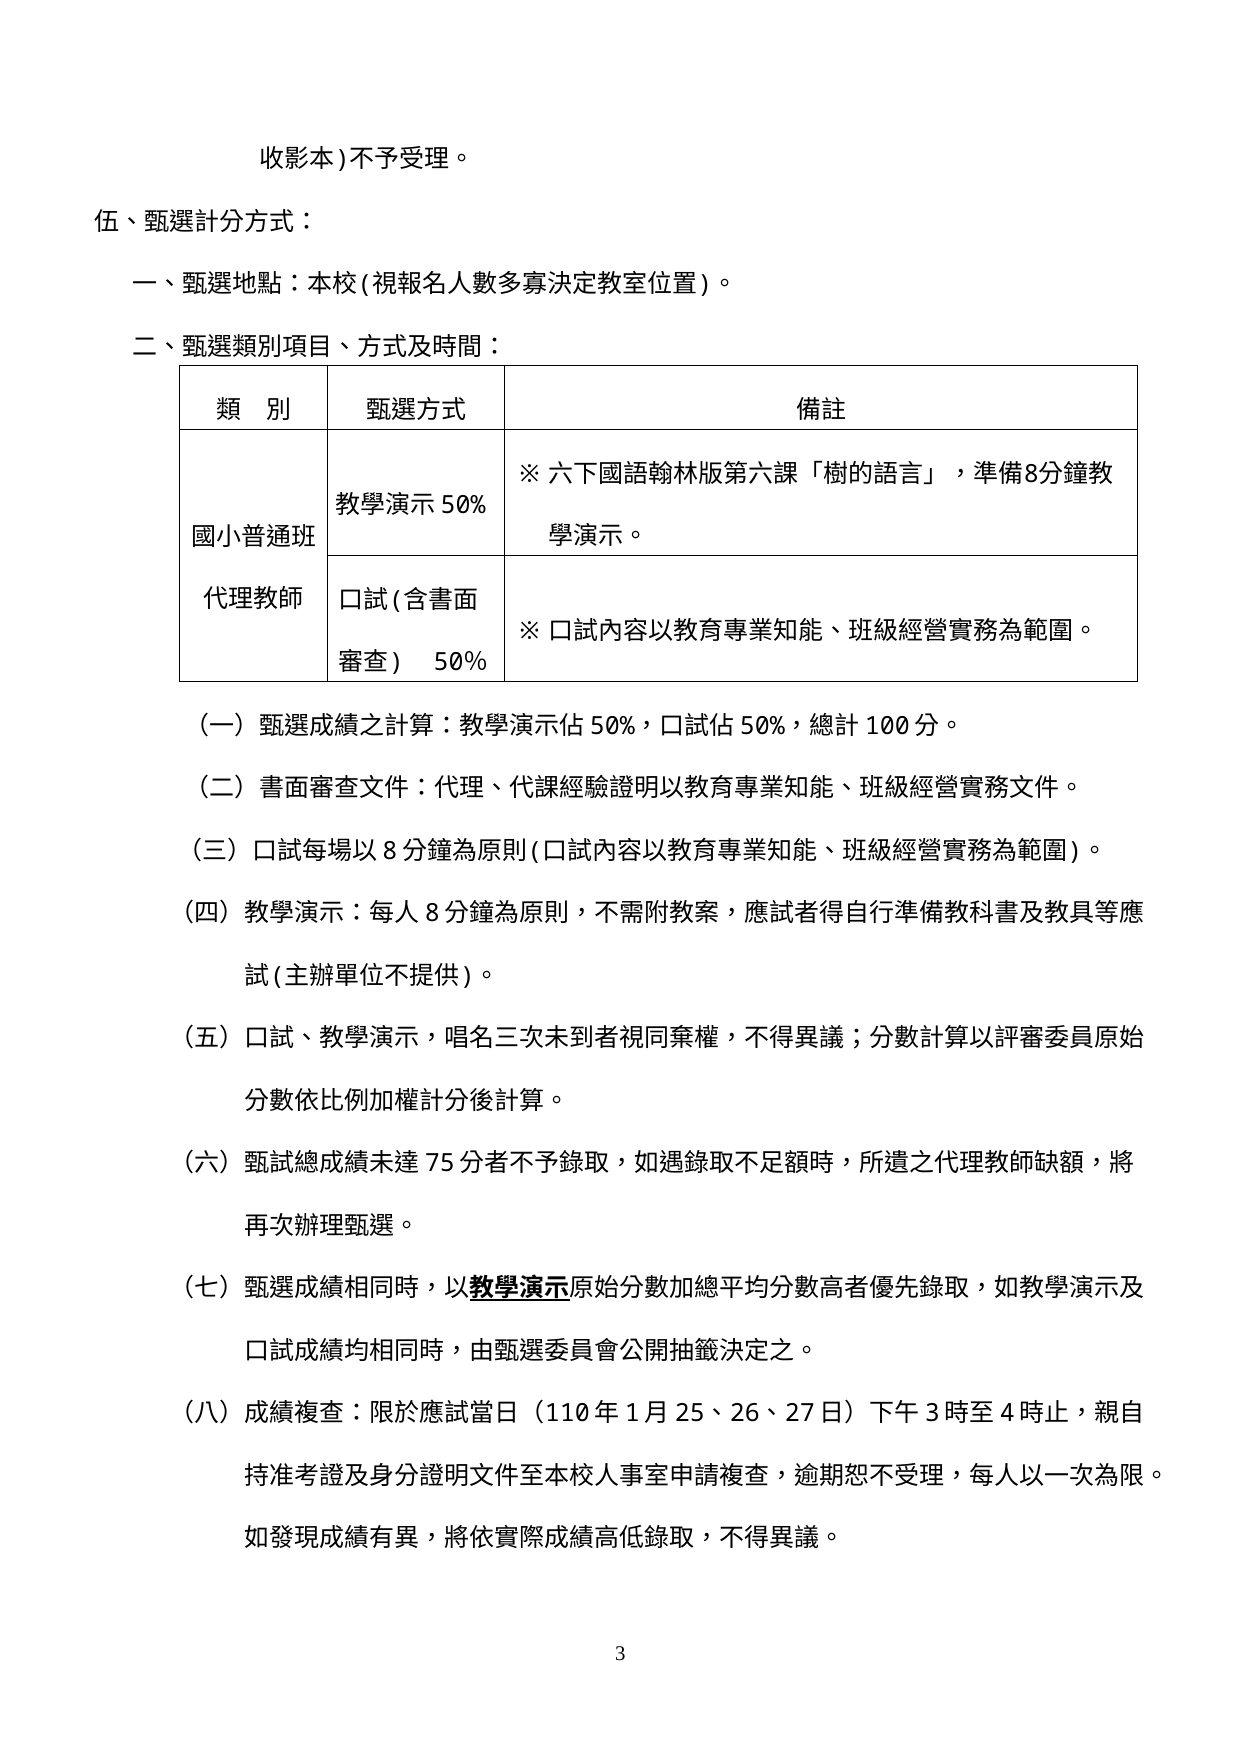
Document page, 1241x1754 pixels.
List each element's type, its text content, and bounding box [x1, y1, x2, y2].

table_header 甄選方式 [328, 366, 504, 428]
text （四）教學演示：每人8分鐘為原則，不需附教案，應試者得自行準備教科書及教具等應試(主辦單位不提供)。 [169, 869, 1146, 994]
table_header 備註 [505, 366, 1137, 428]
table_cell 國小普通班代理教師 [180, 430, 327, 681]
text （五）口試、教學演示，唱名三次未到者視同棄權，不得異議；分數計算以評審委員原始分數依比例加權計分後計算。 [169, 994, 1146, 1119]
text （三）口試每場以8分鐘為原則(口試內容以教育專業知能、班級經營實務為範圍)。 [132, 807, 1146, 869]
text （七）甄選成績相同時，以教學演示原始分數加總平均分數高者優先錄取，如教學演示及口試成績均相同時，由甄選委員會公開抽籤決定之。 [169, 1244, 1146, 1369]
table_cell 口試內容以教育專業知能、班級經營實務為範圍。 [505, 556, 1137, 681]
table_cell 教學演示50% [328, 430, 504, 554]
text （八）成績複查：限於應試當日（110年1月25、26、27日）下午3時至4時止，親自持准考證及身分證明文件至本校人事室申請複查，逾期恕不受理，每人以一次為限。如發現成績有異，將依實際成績高低錄取，不得異議。 [169, 1369, 1146, 1557]
text 收影本)不予受理。 [169, 115, 1146, 177]
text 一、甄選地點：本校(視報名人數多寡決定教室位置)。 [132, 240, 1146, 302]
text （六）甄試總成績未達75分者不予錄取，如遇錄取不足額時，所遺之代理教師缺額，將再次辦理甄選。 [169, 1119, 1146, 1244]
table_cell 口試(含書面審查) 50％ [328, 556, 504, 681]
text （二）書面審查文件：代理、代課經驗證明以教育專業知能、班級經營實務文件。 [94, 744, 1146, 807]
text （一）甄選成績之計算：教學演示佔50%，口試佔50%，總計100分。 [94, 682, 1146, 744]
table_header 類 別 [180, 366, 327, 428]
text 伍、甄選計分方式： [94, 177, 1146, 240]
table_cell 六下國語翰林版第六課「樹的語言」，準備8分鐘教學演示。 [505, 430, 1137, 554]
text 二、甄選類別項目、方式及時間： [132, 302, 1146, 365]
